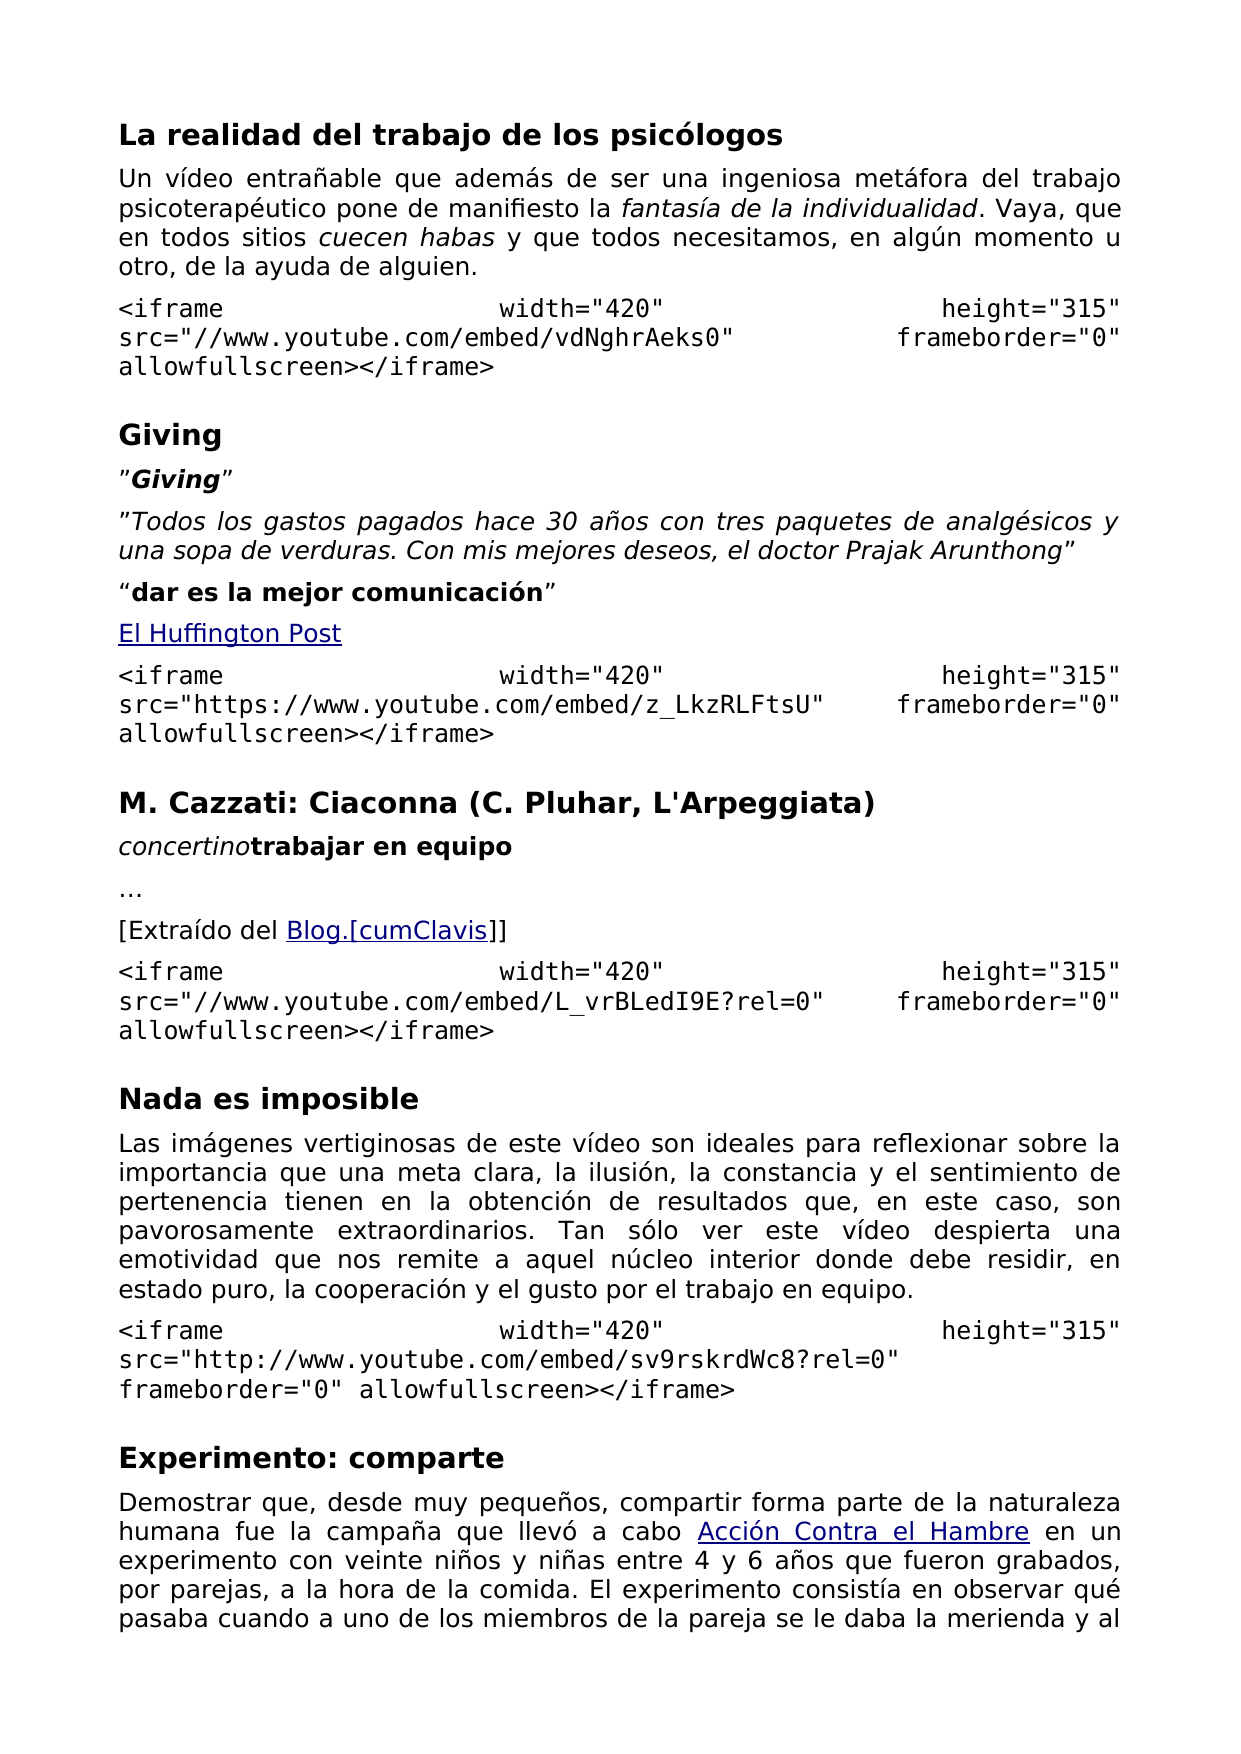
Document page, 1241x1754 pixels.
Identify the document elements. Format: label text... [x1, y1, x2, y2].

text [Extraído del Blog.[cumClavis]] [118, 916, 1122, 945]
subtitle La realidad del trabajo de los psicólogos [118, 118, 1122, 152]
text El Huffington Post [118, 619, 1122, 648]
text <iframe width="420" height="315" src="//www.youtube.com/embed/L_vrBLedI9E?rel=0" frameborder="0" allowfullscreen></iframe> [118, 957, 1122, 1045]
text ”Todos los gastos pagados hace 30 años con tres paquetes de analgésicos y una sopa de verduras. Con mis mejores deseos, el doctor Prajak Arunthong” [118, 507, 1122, 565]
text <iframe width="420" height="315" src="https://www.youtube.com/embed/z_LkzRLFtsU" frameborder="0" allowfullscreen></iframe> [118, 661, 1122, 748]
subtitle M. Cazzati: Ciaconna (C. Pluhar, L'Arpeggiata) [118, 786, 1122, 820]
text concertinotrabajar en equipo [118, 832, 1122, 862]
subtitle Giving [118, 419, 1122, 453]
subtitle Nada es imposible [118, 1082, 1122, 1116]
text ”Giving” [118, 465, 1122, 494]
text <iframe width="420" height="315" src="//www.youtube.com/embed/vdNghrAeks0" frameborder="0" allowfullscreen></iframe> [118, 294, 1122, 381]
text Las imágenes vertiginosas de este vídeo son ideales para reflexionar sobre la importancia que una meta clara, la ilusión, la constancia y el sentimiento de pertenencia tienen en la obtención de resultados que, en este caso, son pavorosamente extraordinarios. Tan sólo ver este vídeo despierta una emotividad que nos remite a aquel núcleo interior donde debe residir, en estado puro, la cooperación y el gusto por el trabajo en equipo. [118, 1129, 1122, 1304]
text <iframe width="420" height="315" src="http://www.youtube.com/embed/sv9rskrdWc8?rel=0" frameborder="0" allowfullscreen></iframe> [118, 1316, 1122, 1404]
text Un vídeo entrañable que además de ser una ingeniosa metáfora del trabajo psicoterapéutico pone de manifiesto la fantasía de la individualidad. Vaya, que en todos sitios cuecen habas y que todos necesitamos, en algún momento u otro, de la ayuda de alguien. [118, 164, 1122, 281]
text “dar es la mejor comunicación” [118, 578, 1122, 607]
text Demostrar que, desde muy pequeños, compartir forma parte de la naturaleza humana fue la campaña que llevó a cabo Acción Contra el Hambre en un experimento con veinte niños y niñas entre 4 y 6 años que fueron grabados, por parejas, a la hora de la comida. El experimento consistía en observar qué pasaba cuando a uno de los miembros de la pareja se le daba la merienda y al [118, 1488, 1122, 1634]
text … [118, 874, 1122, 903]
subtitle Experimento: comparte [118, 1441, 1122, 1475]
